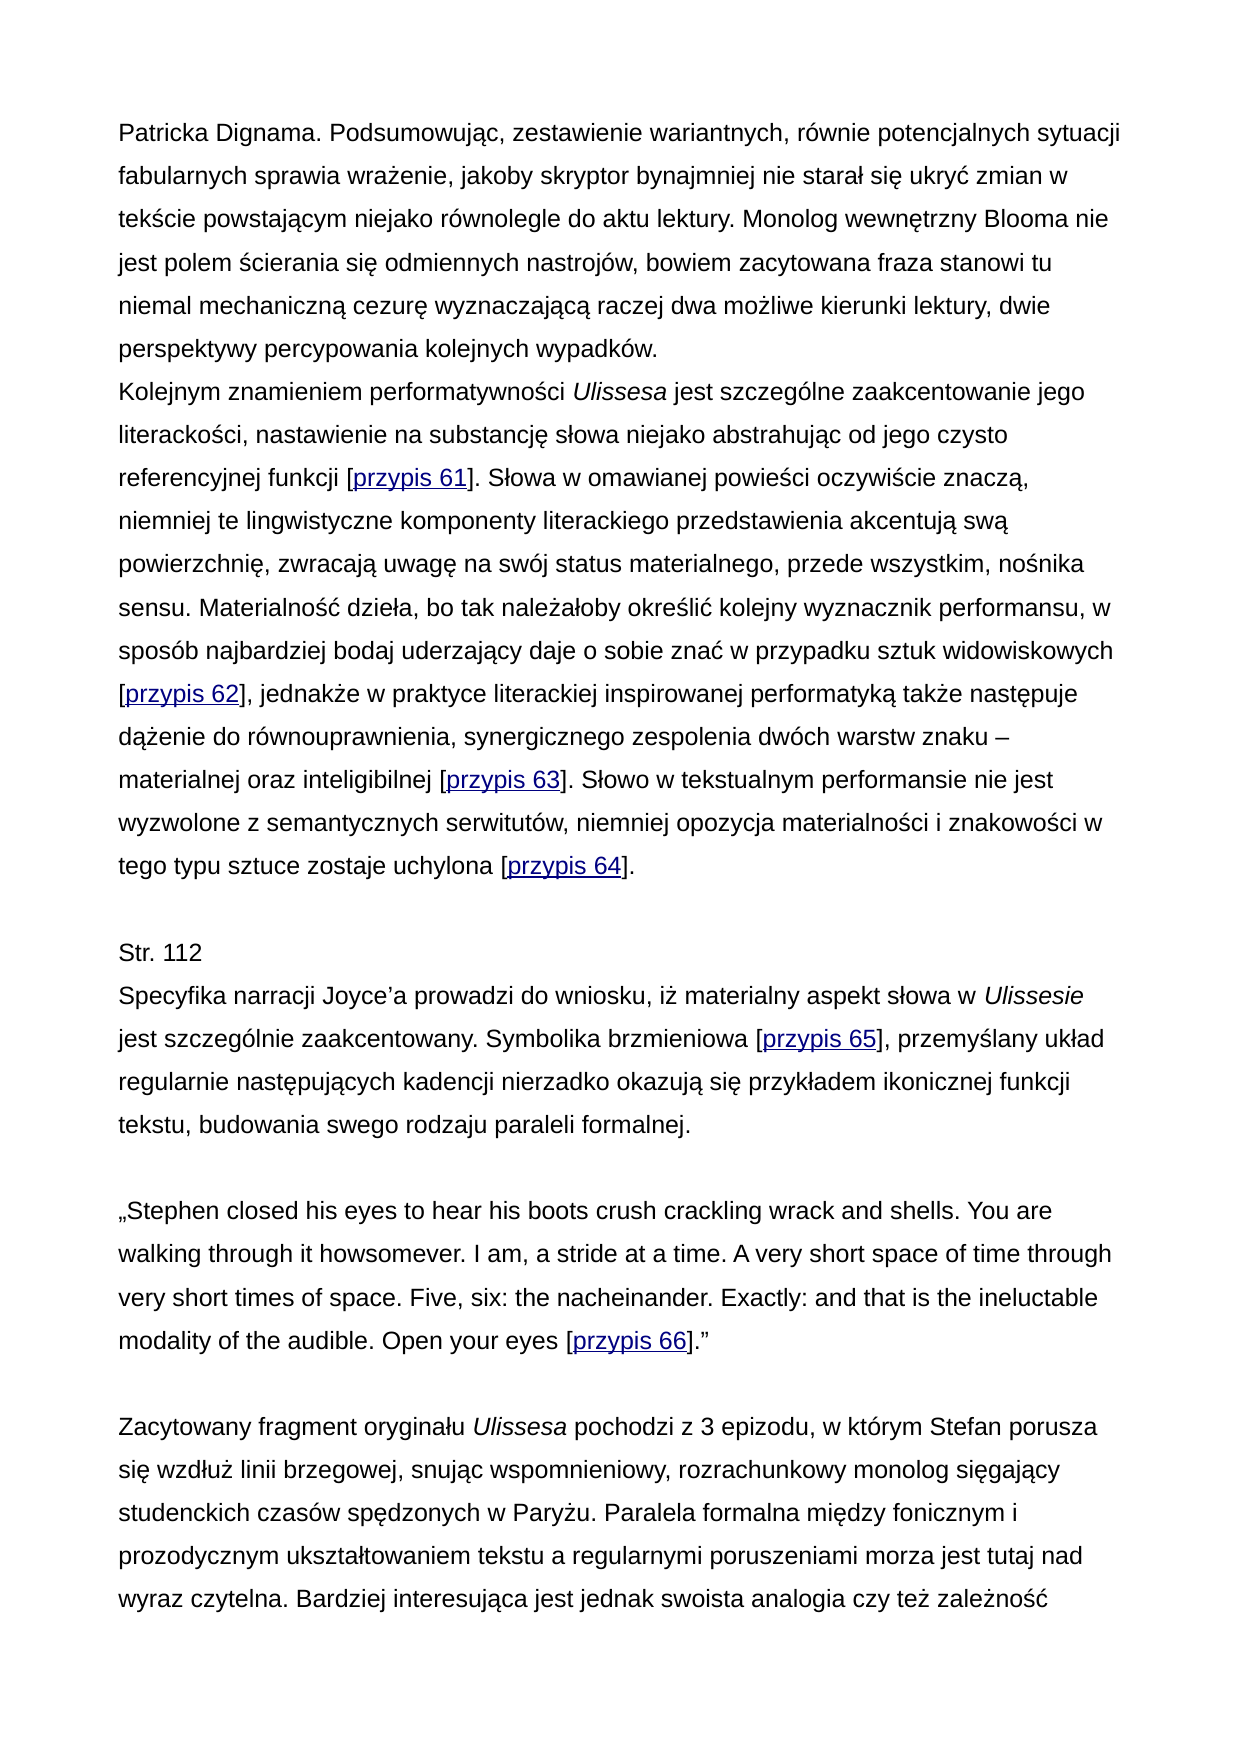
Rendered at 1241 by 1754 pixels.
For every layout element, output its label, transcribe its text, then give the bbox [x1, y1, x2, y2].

text Str. 112 [118, 937, 1122, 966]
text Specyfika narracji Joyce’a prowadzi do wniosku, iż materialny aspekt słowa w Ulissesie jest szczególnie zaakcentowany. Symbolika brzmieniowa [przypis 65], przemyślany układ regularnie następujących kadencji nierzadko okazują się przykładem ikonicznej funkcji tekstu, budowania swego rodzaju paraleli formalnej. [118, 981, 1122, 1139]
text Zacytowany fragment oryginału Ulissesa pochodzi z 3 epizodu, w którym Stefan porusza się wzdłuż linii brzegowej, snując wspomnieniowy, rozrachunkowy monolog sięgający studenckich czasów spędzonych w Paryżu. Paralela formalna między fonicznym i prozodycznym ukształtowaniem tekstu a regularnymi poruszeniami morza jest tutaj nad wyraz czytelna. Bardziej interesująca jest jednak swoista analogia czy też zależność [118, 1412, 1122, 1613]
text Kolejnym znamieniem performatywności Ulissesa jest szczególne zaakcentowanie jego literackości, nastawienie na substancję słowa niejako abstrahując od jego czysto referencyjnej funkcji [przypis 61]. Słowa w omawianej powieści oczywiście znaczą, niemniej te lingwistyczne komponenty literackiego przedstawienia akcentują swą powierzchnię, zwracają uwagę na swój status materialnego, przede wszystkim, nośnika sensu. Materialność dzieła, bo tak należałoby określić kolejny wyznacznik performansu, w sposób najbardziej bodaj uderzający daje o sobie znać w przypadku sztuk widowiskowych [przypis 62], jednakże w praktyce literackiej inspirowanej performatyką także następuje dążenie do równouprawnienia, synergicznego zespolenia dwóch warstw znaku – materialnej oraz inteligibilnej [przypis 63]. Słowo w tekstualnym performansie nie jest wyzwolone z semantycznych serwitutów, niemniej opozycja materialności i znakowości w tego typu sztuce zostaje uchylona [przypis 64]. [118, 377, 1122, 880]
text Patricka Dignama. Podsumowując, zestawienie wariantnych, równie potencjalnych sytuacji fabularnych sprawia wrażenie, jakoby skryptor bynajmniej nie starał się ukryć zmian w tekście powstającym niejako równolegle do aktu lektury. Monolog wewnętrzny Blooma nie jest polem ścierania się odmiennych nastrojów, bowiem zacytowana fraza stanowi tu niemal mechaniczną cezurę wyznaczającą raczej dwa możliwe kierunki lektury, dwie perspektywy percypowania kolejnych wypadków. [118, 118, 1122, 362]
text „Stephen closed his eyes to hear his boots crush crackling wrack and shells. You are walking through it howsomever. I am, a stride at a time. A very short space of time through very short times of space. Five, six: the nacheinander. Exactly: and that is the ineluctable modality of the audible. Open your eyes [przypis 66].” [118, 1196, 1122, 1354]
